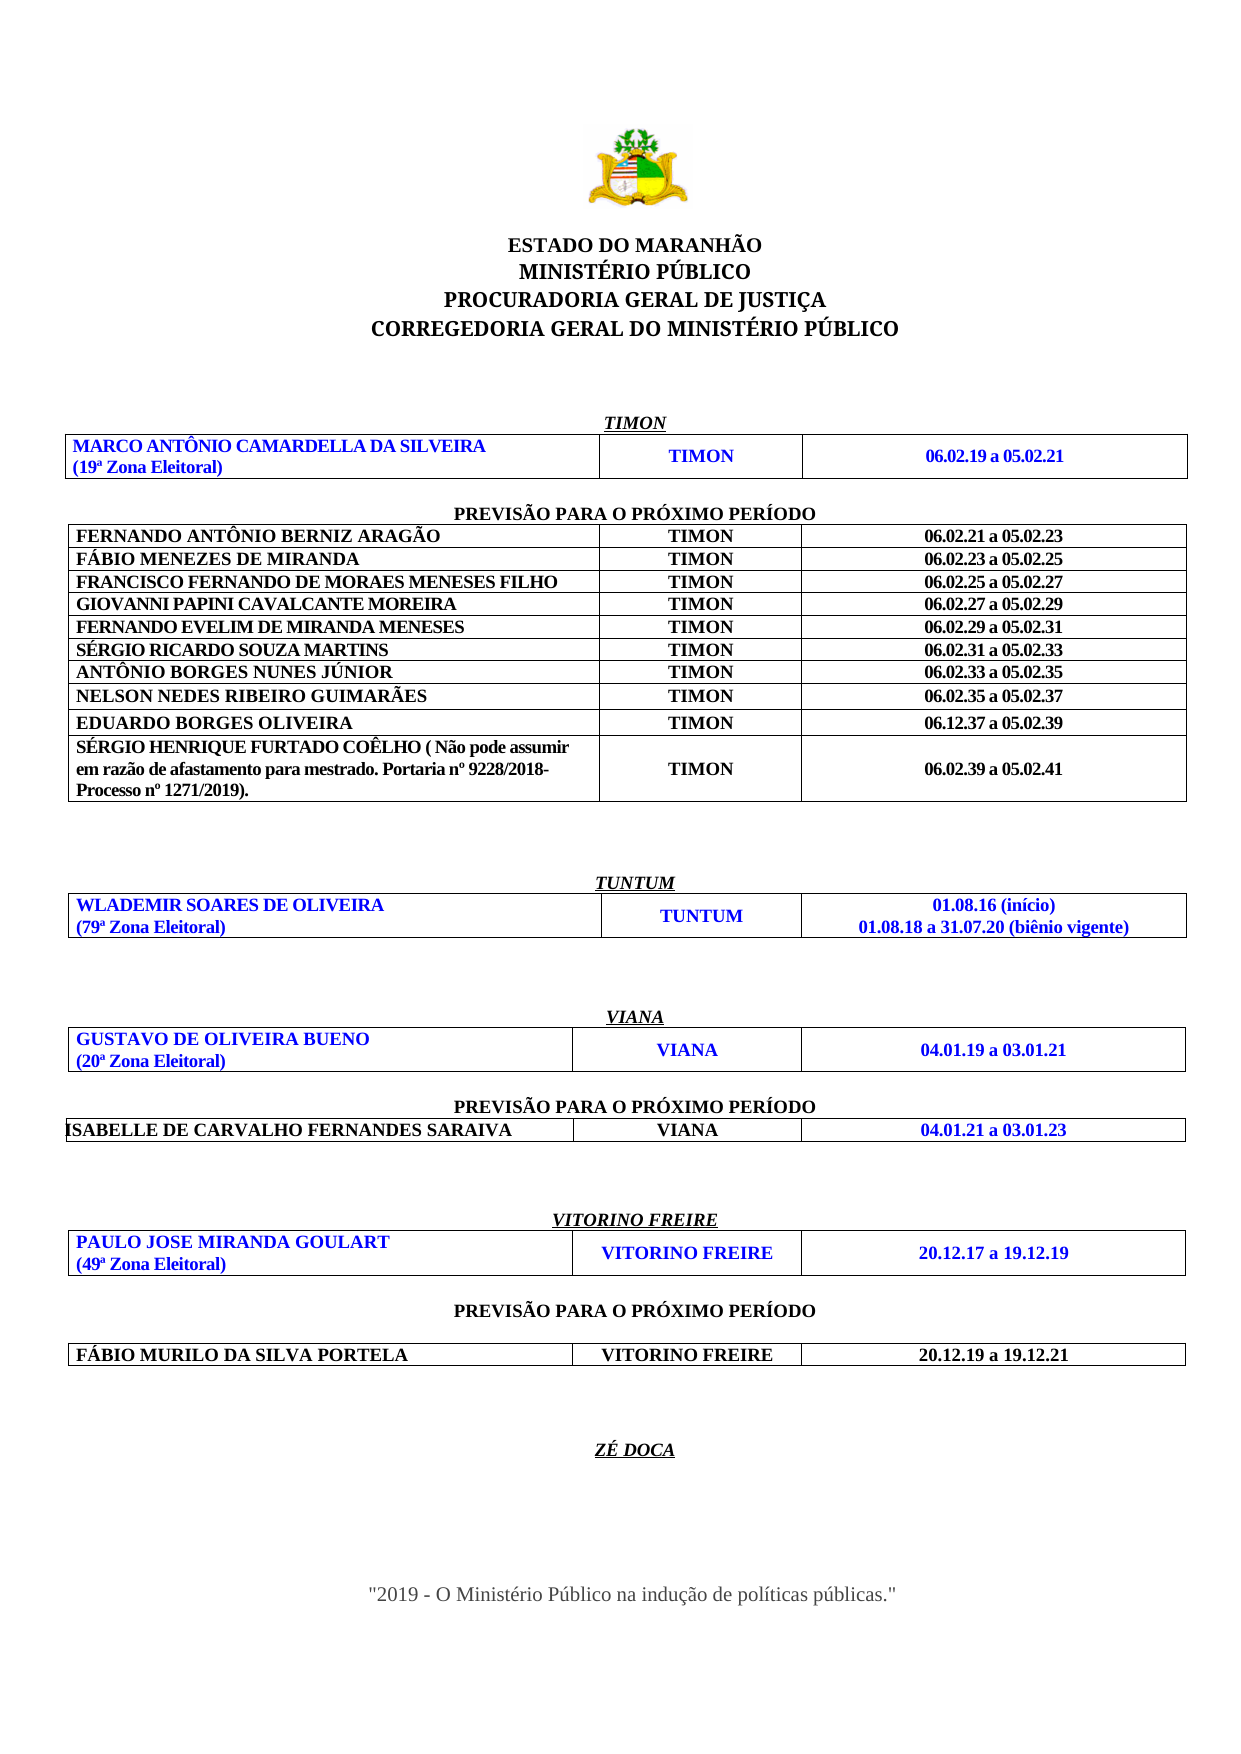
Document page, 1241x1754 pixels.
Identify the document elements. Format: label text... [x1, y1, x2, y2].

table_cell 06.02.25 a 05.02.27 [802, 571, 1186, 592]
table_header TIMON [600, 525, 801, 547]
table_cell TIMON [600, 684, 801, 709]
table_header FÁBIO MURILO DA SILVA PORTELA [69, 1344, 572, 1365]
table_header 20.12.19 a 19.12.21 [802, 1344, 1185, 1365]
subtitle PREVISÃO PARA O PRÓXIMO PERÍODO [148, 1096, 1122, 1118]
table_header PAULO JOSE MIRANDA GOULART (49ª Zona Eleitoral) [69, 1231, 572, 1274]
table_header ISABELLE DE CARVALHO FERNANDES SARAIVA [67, 1119, 573, 1141]
text ZÉ DOCA [148, 1438, 1122, 1460]
table_cell 06.02.33 a 05.02.35 [802, 661, 1186, 683]
table_cell 06.02.31 a 05.02.33 [802, 639, 1186, 660]
table_cell SÉRGIO RICARDO SOUZA MARTINS [69, 639, 599, 660]
table_header 06.02.19 a 05.02.21 [803, 435, 1187, 478]
table_header VITORINO FREIRE [573, 1344, 801, 1365]
table_cell TIMON [600, 639, 801, 660]
table_header FERNANDO ANTÔNIO BERNIZ ARAGÃO [69, 525, 599, 547]
table_cell 06.02.27 a 05.02.29 [802, 593, 1186, 615]
text TIMON [148, 412, 1122, 433]
table_header 01.08.16 (início) 01.08.18 a 31.07.20 (biênio vigente) [802, 894, 1186, 937]
table_cell GIOVANNI PAPINI CAVALCANTE MOREIRA [69, 593, 599, 615]
subtitle PREVISÃO PARA O PRÓXIMO PERÍODO [148, 1299, 1122, 1321]
table_cell 06.02.39 a 05.02.41 [802, 736, 1186, 801]
table_header WLADEMIR SOARES DE OLIVEIRA (79ª Zona Eleitoral) [69, 894, 601, 937]
table_cell NELSON NEDES RIBEIRO GUIMARÃES [69, 684, 599, 709]
subtitle PREVISÃO PARA O PRÓXIMO PERÍODO [148, 503, 1122, 524]
table_cell TIMON [600, 736, 801, 801]
table_header VITORINO FREIRE [573, 1231, 801, 1274]
table_header 04.01.21 a 03.01.23 [802, 1119, 1185, 1141]
table_header TUNTUM [602, 894, 801, 937]
table_header 04.01.19 a 03.01.21 [802, 1028, 1185, 1071]
table_header TIMON [600, 435, 802, 478]
table_header 06.02.21 a 05.02.23 [802, 525, 1186, 547]
table_cell 06.02.35 a 05.02.37 [802, 684, 1186, 709]
table_cell 06.02.23 a 05.02.25 [802, 548, 1186, 569]
table_cell FÁBIO MENEZES DE MIRANDA [69, 548, 599, 569]
table_cell FRANCISCO FERNANDO DE MORAES MENESES FILHO [69, 571, 599, 592]
table_cell SÉRGIO HENRIQUE FURTADO COÊLHO ( Não pode assumir em razão de afastamento para mestrado. Portaria nº 9228/2018- Processo nº 1271/2019). [69, 736, 599, 801]
table_cell TIMON [600, 710, 801, 735]
table_cell TIMON [600, 616, 801, 637]
table_cell TIMON [600, 548, 801, 569]
table_cell EDUARDO BORGES OLIVEIRA [69, 710, 599, 735]
table_header MARCO ANTÔNIO CAMARDELLA DA SILVEIRA (19ª Zona Eleitoral) [66, 435, 599, 478]
table_cell FERNANDO EVELIM DE MIRANDA MENESES [69, 616, 599, 637]
table_cell TIMON [600, 661, 801, 683]
text TUNTUM [148, 872, 1122, 893]
table_cell TIMON [600, 593, 801, 615]
table_header GUSTAVO DE OLIVEIRA BUENO (20ª Zona Eleitoral) [69, 1028, 572, 1071]
table_header 20.12.17 a 19.12.19 [802, 1231, 1185, 1274]
text VITORINO FREIRE [148, 1209, 1122, 1230]
table_cell 06.12.37 a 05.02.39 [802, 710, 1186, 735]
table_cell TIMON [600, 571, 801, 592]
table_cell ANTÔNIO BORGES NUNES JÚNIOR [69, 661, 599, 683]
table_header VIANA [574, 1119, 801, 1141]
table_cell 06.02.29 a 05.02.31 [802, 616, 1186, 637]
table_header VIANA [573, 1028, 801, 1071]
text VIANA [148, 1006, 1122, 1027]
